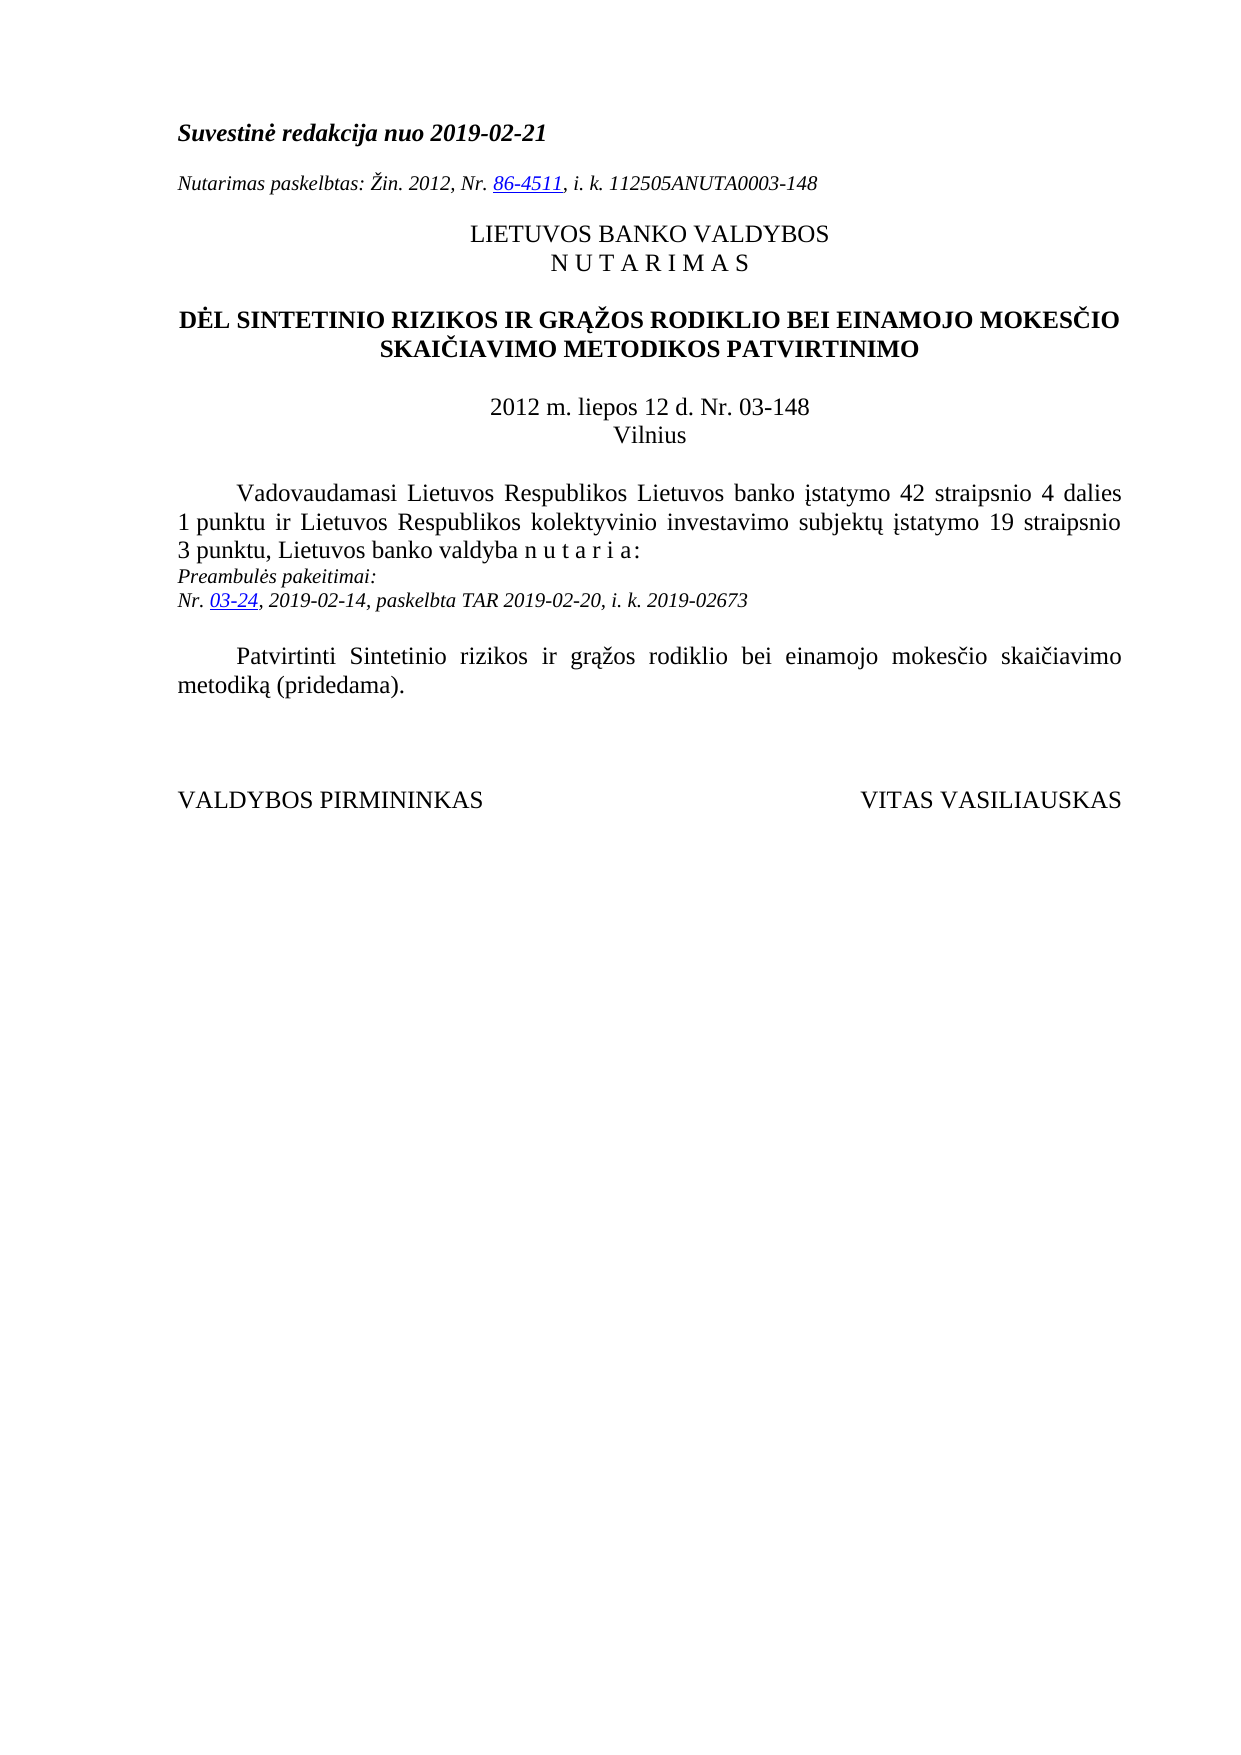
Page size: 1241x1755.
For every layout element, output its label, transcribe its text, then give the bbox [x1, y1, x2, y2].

text Valdybos pirmininkas Vitas Vasiliauskas [177, 785, 1122, 813]
text Patvirtinti Sintetinio rizikos ir grąžos rodiklio bei einamojo mokesčio skaičiavimo metodiką (pridedama). [177, 641, 1122, 698]
text Vilnius [177, 420, 1122, 449]
text Suvestinė redakcija nuo 2019-02-21 [177, 118, 1122, 147]
text Nr. 03-24, 2019-02-14, paskelbta TAR 2019-02-20, i. k. 2019-02673 [177, 588, 1122, 612]
text Preambulės pakeitimai: [177, 564, 1122, 588]
text DĖL Sintetinio rizikos ir grąžos rodiklio bei einamojo mokesčio skaičiavimo metodikos patvirtinimo [177, 305, 1122, 363]
text LIETUVOS BANKO VALDYBOS [177, 219, 1122, 248]
text Nutarimas paskelbtas: Žin. 2012, Nr. 86-4511, i. k. 112505ANUTA0003-148 [177, 171, 1122, 195]
text 2012 m. liepos 12 d. Nr. 03-148 [177, 392, 1122, 420]
text N U T A R I M A S [177, 248, 1122, 277]
text Vadovaudamasi Lietuvos Respublikos Lietuvos banko įstatymo 42 straipsnio 4 dalies 1 punktu ir Lietuvos Respublikos kolektyvinio investavimo subjektų įstatymo 19 straipsnio 3 punktu, Lietuvos banko valdyba nutaria: [177, 478, 1122, 564]
